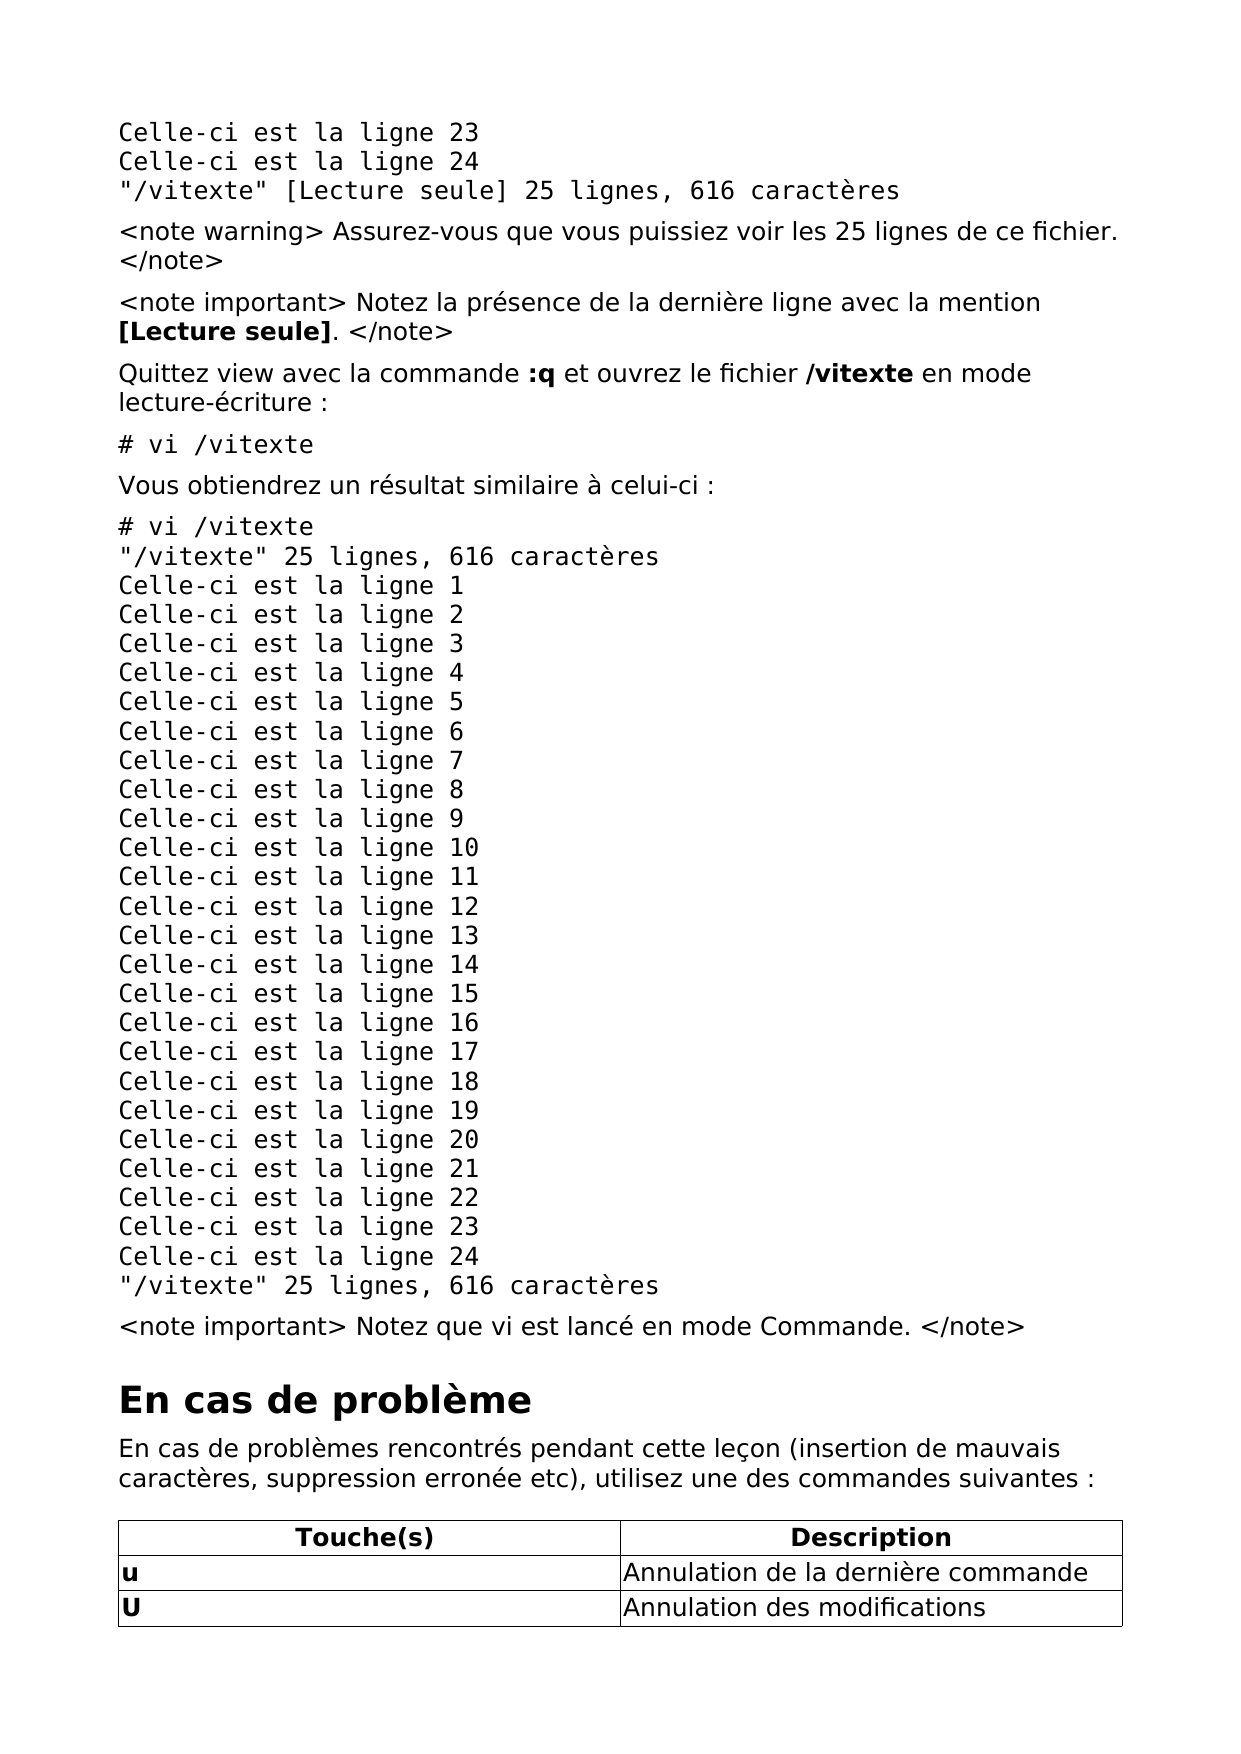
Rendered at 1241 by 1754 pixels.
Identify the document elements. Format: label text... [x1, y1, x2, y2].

text <note important> Notez que vi est lancé en mode Commande. </note> [118, 1312, 1122, 1341]
text Quittez view avec la commande :q et ouvrez le fichier /vitexte en mode lecture-écriture : [118, 359, 1122, 417]
text Vous obtiendrez un résultat similaire à celui-ci : [118, 471, 1122, 500]
table_cell Annulation de la dernière commande [621, 1556, 1122, 1590]
table_header Touche(s) [119, 1521, 620, 1555]
text En cas de problèmes rencontrés pendant cette leçon (insertion de mauvais caractères, suppression erronée etc), utilisez une des commandes suivantes : [118, 1434, 1122, 1493]
text <note warning> Assurez-vous que vous puissiez voir les 25 lignes de ce fichier. </note> [118, 217, 1122, 276]
table_cell Annulation des modifications [621, 1591, 1122, 1626]
text Celle-ci est la ligne 23 Celle-ci est la ligne 24 "/vitexte" [Lecture seule] 25 lignes, 616 caractères [118, 118, 1122, 206]
text # vi /vitexte [118, 430, 1122, 459]
table_cell U [119, 1591, 620, 1626]
table_cell u [119, 1556, 620, 1590]
text # vi /vitexte "/vitexte" 25 lignes, 616 caractères Celle-ci est la ligne 1 Celle-ci est la ligne 2 Celle-ci est la ligne 3 Celle-ci est la ligne 4 Celle-ci est la ligne 5 Celle-ci est la ligne 6 Celle-ci est la ligne 7 Celle-ci est la ligne 8 Celle-ci est la ligne 9 Celle-ci est la ligne 10 Celle-ci est la ligne 11 Celle-ci est la ligne 12 Celle-ci est la ligne 13 Celle-ci est la ligne 14 Celle-ci est la ligne 15 Celle-ci est la ligne 16 Celle-ci est la ligne 17 Celle-ci est la ligne 18 Celle-ci est la ligne 19 Celle-ci est la ligne 20 Celle-ci est la ligne 21 Celle-ci est la ligne 22 Celle-ci est la ligne 23 Celle-ci est la ligne 24 "/vitexte" 25 lignes, 616 caractères [118, 512, 1122, 1300]
table_header Description [621, 1521, 1122, 1555]
text <note important> Notez la présence de la dernière ligne avec la mention [Lecture seule]. </note> [118, 288, 1122, 347]
subtitle En cas de problème [118, 1378, 1122, 1422]
